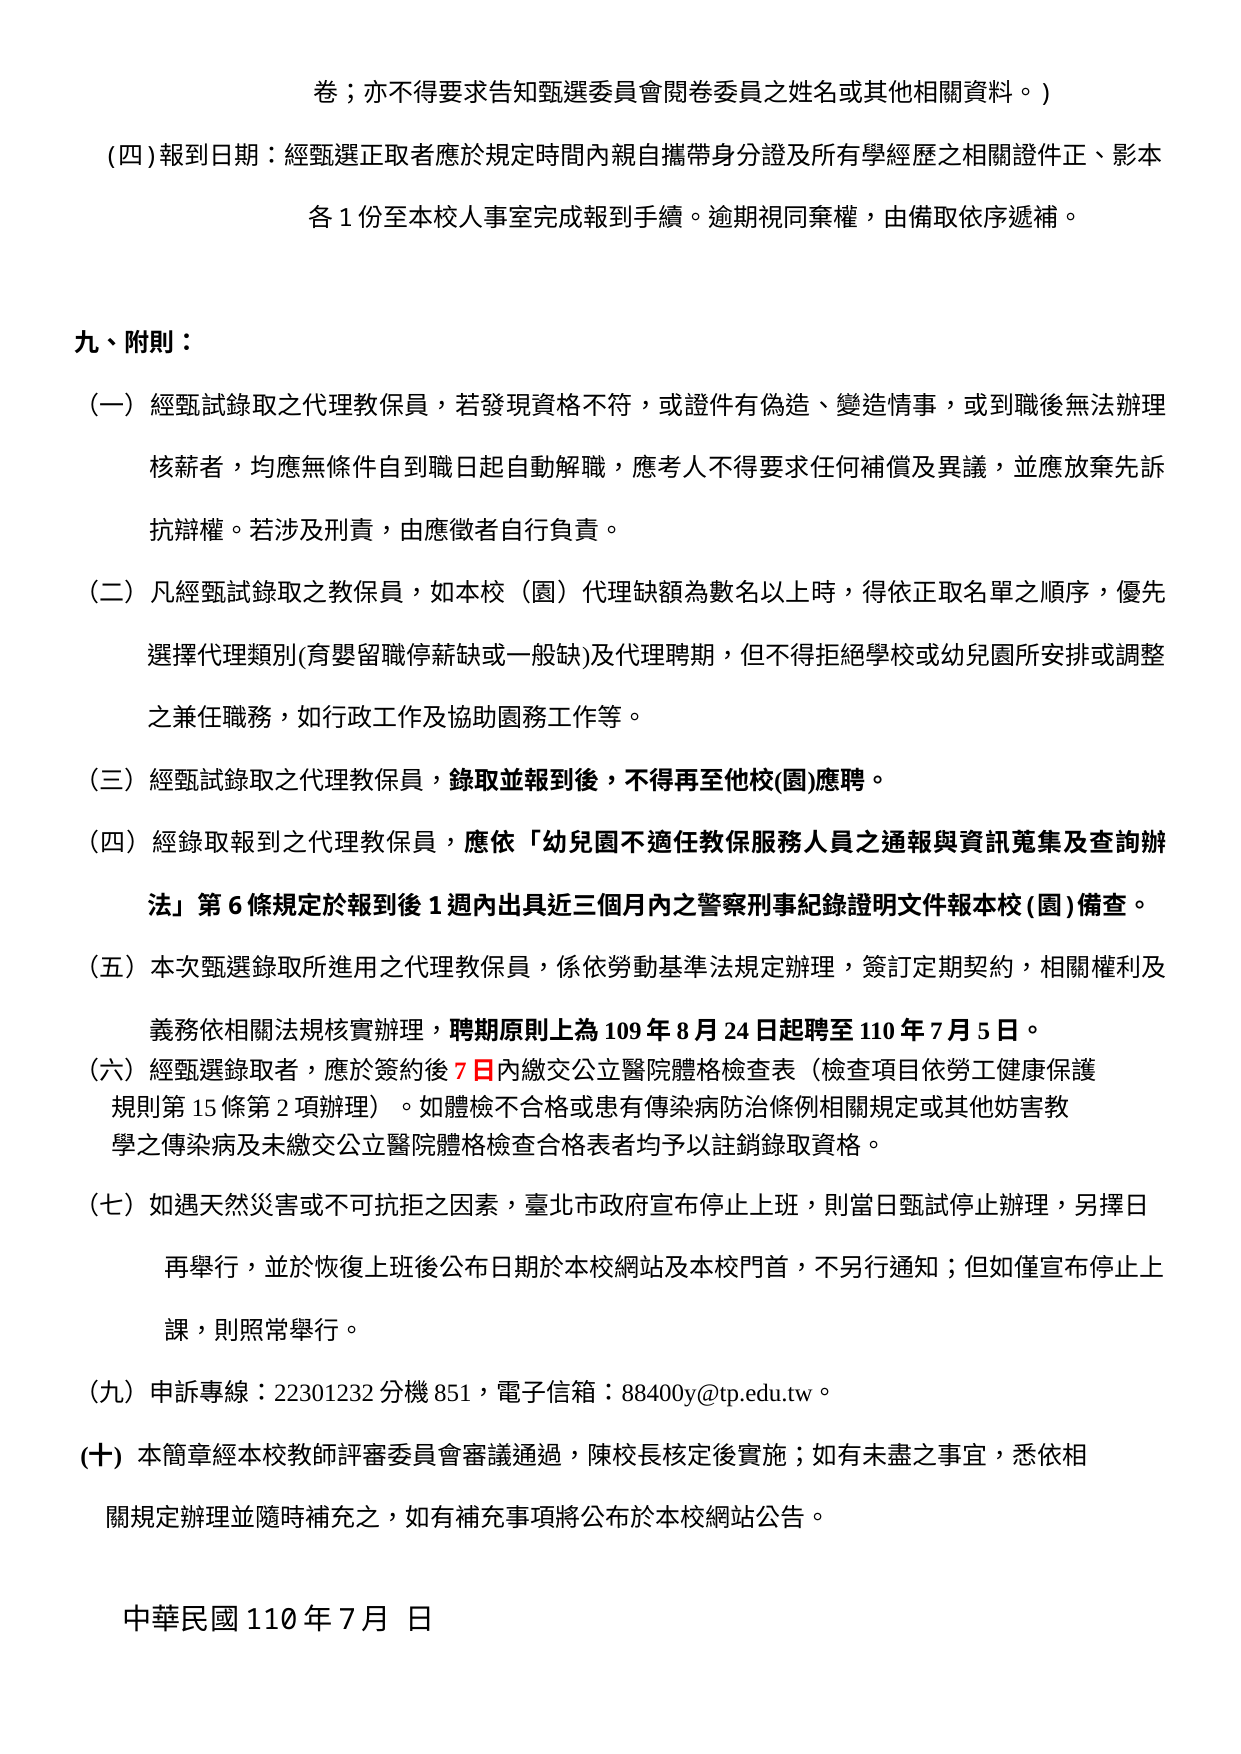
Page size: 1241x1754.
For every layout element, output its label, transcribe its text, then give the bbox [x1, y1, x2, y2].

text 課，則照常舉行。 [74, 1287, 1167, 1349]
text 中華民國110年7月 日 [122, 1599, 1167, 1637]
text 再舉行，並於恢復上班後公布日期於本校網站及本校門首，不另行通知；但如僅宣布停止上 [74, 1224, 1167, 1287]
text （五）本次甄選錄取所進用之代理教保員，係依勞動基準法規定辦理，簽訂定期契約，相關權利及義務依相關法規核實辦理，聘期原則上為109年8月24日起聘至110年7月5日。 [74, 924, 1167, 1049]
text （一）經甄試錄取之代理教保員，若發現資格不符，或證件有偽造、變造情事，或到職後無法辦理核薪者，均應無條件自到職日起自動解職，應考人不得要求任何補償及異議，並應放棄先訴抗辯權。若涉及刑責，由應徵者自行負責。 [74, 362, 1167, 549]
text (四)報到日期：經甄選正取者應於規定時間內親自攜帶身分證及所有學經歷之相關證件正、影本各1份至本校人事室完成報到手續。逾期視同棄權，由備取依序遞補。 [104, 112, 1167, 237]
text （九）申訴專線：22301232分機851，電子信箱：88400y@tp.edu.tw。 [74, 1349, 1167, 1412]
text （三）經甄試錄取之代理教保員，錄取並報到後，不得再至他校(園)應聘。 [74, 737, 1167, 799]
text 卷；亦不得要求告知甄選委員會閱卷委員之姓名或其他相關資料。) [0, 49, 1167, 112]
text （二）凡經甄試錄取之教保員，如本校（園）代理缺額為數名以上時，得依正取名單之順序，優先選擇代理類別(育嬰留職停薪缺或一般缺)及代理聘期，但不得拒絕學校或幼兒園所安排或調整之兼任職務，如行政工作及協助園務工作等。 [74, 549, 1167, 737]
text (十) 本簡章經本校教師評審委員會審議通過，陳校長核定後實施；如有未盡之事宜，悉依相 [74, 1412, 1167, 1474]
text 關規定辦理並隨時補充之，如有補充事項將公布於本校網站公告。 [74, 1474, 1167, 1537]
text 九、附則： [74, 299, 1167, 362]
text （七）如遇天然災害或不可抗拒之因素，臺北市政府宣布停止上班，則當日甄試停止辦理，另擇日 [74, 1162, 1167, 1224]
text 學之傳染病及未繳交公立醫院體格檢查合格表者均予以註銷錄取資格。 [74, 1124, 1167, 1162]
text （四）經錄取報到之代理教保員，應依「幼兒園不適任教保服務人員之通報與資訊蒐集及查詢辦法」第6條規定於報到後1週內出具近三個月內之警察刑事紀錄證明文件報本校(園)備查。 [74, 799, 1167, 924]
text （六）經甄選錄取者，應於簽約後7日內繳交公立醫院體格檢查表（檢查項目依勞工健康保護 [74, 1049, 1167, 1087]
text 規則第15條第2項辦理）。如體檢不合格或患有傳染病防治條例相關規定或其他妨害教 [74, 1087, 1167, 1124]
